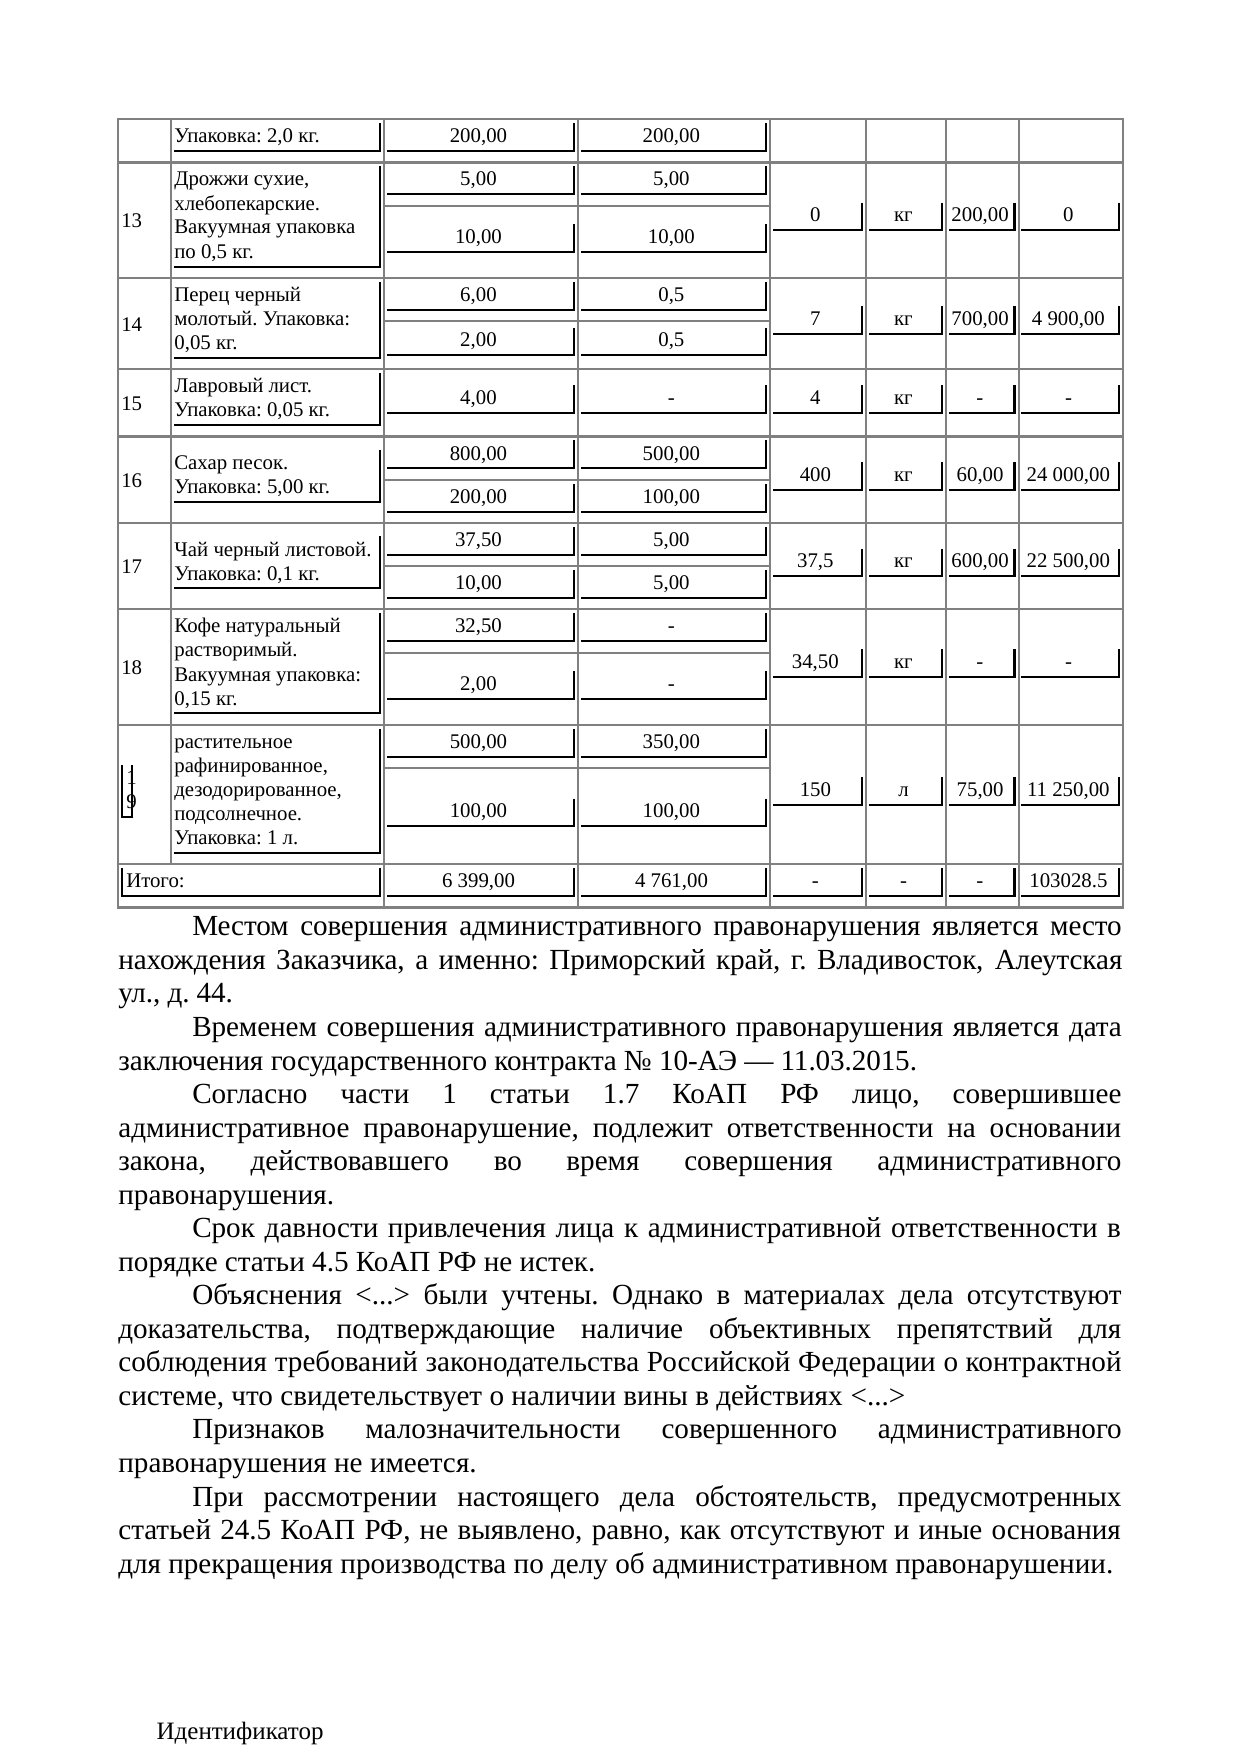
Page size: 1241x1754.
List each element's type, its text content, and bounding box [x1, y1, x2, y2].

table_cell л [867, 726, 945, 863]
table_cell 10,00 [579, 207, 769, 277]
table_cell 100,00 [579, 769, 769, 863]
table_cell Кофе натуральный растворимый. Вакуумная упаковка: 0,15 кг. [172, 610, 383, 724]
table_cell 7 [771, 279, 865, 368]
table_cell растительное рафинированное, дезодорированное, подсолнечное. Упаковка: 1 л. [172, 726, 383, 863]
table_cell Лавровый лист. Упаковка: 0,05 кг. [172, 370, 383, 435]
table_cell Итого: [119, 865, 383, 906]
table_cell - [947, 370, 1018, 435]
table_cell 32,50 [385, 610, 577, 652]
table_cell 22 500,00 [1020, 524, 1122, 608]
table_cell 800,00 [385, 438, 577, 479]
table_cell - [947, 865, 1018, 906]
text Объяснения <...> были учтены. Однако в материалах дела отсутствуют доказательства, подтверждающие наличие объективных препятствий для соблюдения требований законодательства Российской Федерации о контрактной системе, что свидетельствует о наличии вины в действиях <...> [118, 1277, 1122, 1412]
table_cell 0 [1020, 164, 1122, 277]
table_cell 15 [119, 370, 170, 435]
table_cell 37,5 [771, 524, 865, 608]
table_cell - [1020, 370, 1122, 435]
table_cell 16 [119, 438, 170, 522]
table_cell кг [867, 279, 945, 368]
table_cell кг [867, 438, 945, 522]
table_cell [867, 120, 945, 161]
table_cell - [771, 865, 865, 906]
table_cell Сахар песок. Упаковка: 5,00 кг. [172, 438, 383, 522]
table_cell 5,00 [579, 567, 769, 608]
text Согласно части 1 статьи 1.7 КоАП РФ лицо, совершившее административное правонарушение, подлежит ответственности на основании закона, действовавшего во время совершения административного правонарушения. [118, 1076, 1122, 1210]
text Срок давности привлечения лица к административной ответственности в порядке статьи 4.5 КоАП РФ не истек. [118, 1210, 1122, 1277]
table_cell 500,00 [579, 438, 769, 479]
table_cell 0,5 [579, 279, 769, 320]
table_cell 500,00 [385, 726, 577, 767]
table_cell 10,00 [385, 207, 577, 277]
table_cell 200,00 [385, 120, 577, 161]
table_cell 200,00 [385, 481, 577, 522]
table_cell - [579, 610, 769, 652]
text Признаков малозначительности совершенного административного правонарушения не имеется. [118, 1412, 1122, 1479]
table_cell 200,00 [947, 164, 1018, 277]
table_cell 17 [119, 524, 170, 608]
table_cell 0 [771, 164, 865, 277]
table_cell 103028,5 [1020, 865, 1122, 906]
table_cell 19 [119, 726, 170, 863]
table_cell - [579, 654, 769, 724]
table_cell Перец черный молотый. Упаковка: 0,05 кг. [172, 279, 383, 368]
table_cell [1020, 120, 1122, 161]
table_cell 100,00 [385, 769, 577, 863]
table_cell кг [867, 370, 945, 435]
table_cell 400 [771, 438, 865, 522]
table_cell 14 [119, 279, 170, 368]
table_cell 350,00 [579, 726, 769, 767]
table_cell 5,00 [579, 164, 769, 204]
table_cell Чай черный листовой. Упаковка: 0,1 кг. [172, 524, 383, 608]
text При рассмотрении настоящего дела обстоятельств, предусмотренных статьей 24.5 КоАП РФ, не выявлено, равно, как отсутствуют и иные основания для прекращения производства по делу об административном правонарушении. [118, 1479, 1122, 1579]
table_cell 6 399,00 [385, 865, 577, 906]
table_cell [771, 120, 865, 161]
table_cell 4,00 [385, 370, 577, 435]
table_cell 2,00 [385, 654, 577, 724]
table_cell кг [867, 164, 945, 277]
table_cell 24 000,00 [1020, 438, 1122, 522]
table_cell 11 250,00 [1020, 726, 1122, 863]
table_cell - [947, 610, 1018, 724]
table_cell - [867, 865, 945, 906]
table_cell 700,00 [947, 279, 1018, 368]
table_cell кг [867, 610, 945, 724]
text Временем совершения административного правонарушения является дата заключения государственного контракта № 10-АЭ — 11.03.2015. [118, 1009, 1122, 1076]
table_cell 60,00 [947, 438, 1018, 522]
table_cell 150 [771, 726, 865, 863]
table_cell 5,00 [579, 524, 769, 565]
table_cell [119, 120, 170, 161]
table_cell Дрожжи сухие, хлебопекарские. Вакуумная упаковка по 0,5 кг. [172, 164, 383, 277]
table_cell 600,00 [947, 524, 1018, 608]
table_cell 37,50 [385, 524, 577, 565]
table_cell 4 761,00 [579, 865, 769, 906]
table_cell кг [867, 524, 945, 608]
table_cell 4 900,00 [1020, 279, 1122, 368]
table_cell 100,00 [579, 481, 769, 522]
table_cell 75,00 [947, 726, 1018, 863]
table_cell 18 [119, 610, 170, 724]
table_cell 2,00 [385, 322, 577, 368]
table_cell Упаковка: 2,0 кг. [172, 120, 383, 161]
table_cell 6,00 [385, 279, 577, 320]
table_cell 200,00 [579, 120, 769, 161]
table_cell 10,00 [385, 567, 577, 608]
text Местом совершения административного правонарушения является место нахождения Заказчика, а именно: Приморский край, г. Владивосток, Алеутская ул., д. 44. [118, 909, 1122, 1009]
table_cell - [1020, 610, 1122, 724]
table_cell 13 [119, 164, 170, 277]
table_cell [947, 120, 1018, 161]
table_cell 34,50 [771, 610, 865, 724]
table_cell 5,00 [385, 164, 577, 204]
table_cell 4 [771, 370, 865, 435]
table_cell - [579, 370, 769, 435]
table_cell 0,5 [579, 322, 769, 368]
